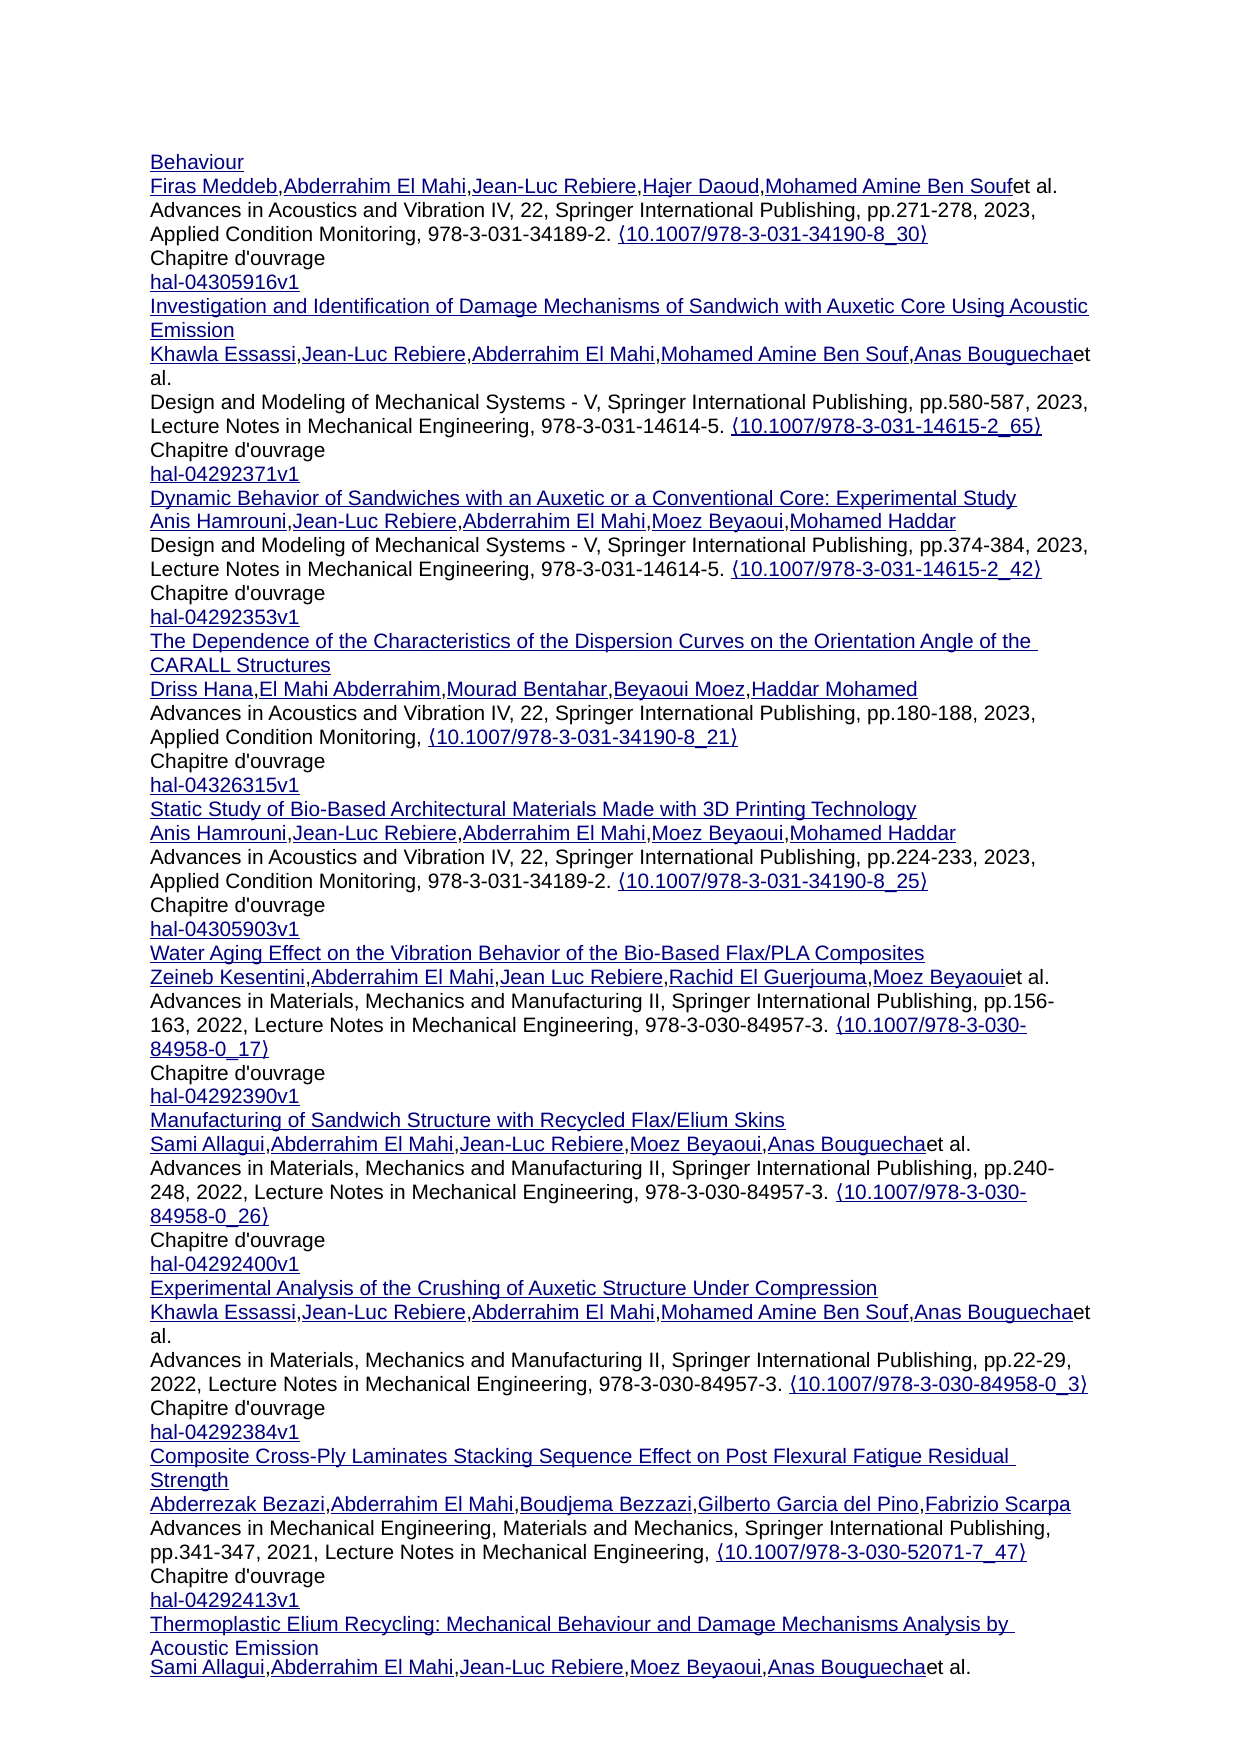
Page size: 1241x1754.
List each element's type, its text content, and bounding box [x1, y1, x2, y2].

table_cell Thermoplastic Elium Recycling: Mechanical Behaviour and Damage Mechanisms Analysis by Acoustic Emission Sami Allagui,Abderrahim El Mahi,Jean-Luc Rebiere,Moez Beyaoui,Anas Bouguechaet al. [150, 1611, 1090, 1679]
table_cell Behaviour Firas Meddeb,Abderrahim El Mahi,Jean-Luc Rebiere,Hajer Daoud,Mohamed Amine Ben Soufet al. Advances in Acoustics and Vibration IV, 22, Springer International Publishing, pp.271-278, 2023, Applied Condition Monitoring, 978-3-031-34189-2. ⟨10.1007/978-3-031-34190-8_30⟩ Chapitre d'ouvrage hal-04305916v1 [150, 150, 1090, 294]
table_cell Manufacturing of Sandwich Structure with Recycled Flax/Elium Skins Sami Allagui,Abderrahim El Mahi,Jean-Luc Rebiere,Moez Beyaoui,Anas Bouguechaet al. Advances in Materials, Mechanics and Manufacturing II, Springer International Publishing, pp.240-248, 2022, Lecture Notes in Mechanical Engineering, 978-3-030-84957-3. ⟨10.1007/978-3-030-84958-0_26⟩ Chapitre d'ouvrage hal-04292400v1 [150, 1108, 1090, 1276]
table_cell Water Aging Effect on the Vibration Behavior of the Bio-Based Flax/PLA Composites Zeineb Kesentini,Abderrahim El Mahi,Jean Luc Rebiere,Rachid El Guerjouma,Moez Beyaouiet al. Advances in Materials, Mechanics and Manufacturing II, Springer International Publishing, pp.156-163, 2022, Lecture Notes in Mechanical Engineering, 978-3-030-84957-3. ⟨10.1007/978-3-030-84958-0_17⟩ Chapitre d'ouvrage hal-04292390v1 [150, 941, 1090, 1108]
table_cell Dynamic Behavior of Sandwiches with an Auxetic or a Conventional Core: Experimental Study Anis Hamrouni,Jean-Luc Rebiere,Abderrahim El Mahi,Moez Beyaoui,Mohamed Haddar Design and Modeling of Mechanical Systems - V, Springer International Publishing, pp.374-384, 2023, Lecture Notes in Mechanical Engineering, 978-3-031-14614-5. ⟨10.1007/978-3-031-14615-2_42⟩ Chapitre d'ouvrage hal-04292353v1 [150, 485, 1090, 629]
table_cell Experimental Analysis of the Crushing of Auxetic Structure Under Compression Khawla Essassi,Jean-Luc Rebiere,Abderrahim El Mahi,Mohamed Amine Ben Souf,Anas Bouguechaet al. Advances in Materials, Mechanics and Manufacturing II, Springer International Publishing, pp.22-29, 2022, Lecture Notes in Mechanical Engineering, 978-3-030-84957-3. ⟨10.1007/978-3-030-84958-0_3⟩ Chapitre d'ouvrage hal-04292384v1 [150, 1276, 1090, 1444]
table_cell Investigation and Identification of Damage Mechanisms of Sandwich with Auxetic Core Using Acoustic Emission Khawla Essassi,Jean-Luc Rebiere,Abderrahim El Mahi,Mohamed Amine Ben Souf,Anas Bouguechaet al. Design and Modeling of Mechanical Systems - V, Springer International Publishing, pp.580-587, 2023, Lecture Notes in Mechanical Engineering, 978-3-031-14614-5. ⟨10.1007/978-3-031-14615-2_65⟩ Chapitre d'ouvrage hal-04292371v1 [150, 294, 1090, 485]
table_cell Static Study of Bio-Based Architectural Materials Made with 3D Printing Technology Anis Hamrouni,Jean-Luc Rebiere,Abderrahim El Mahi,Moez Beyaoui,Mohamed Haddar Advances in Acoustics and Vibration IV, 22, Springer International Publishing, pp.224-233, 2023, Applied Condition Monitoring, 978-3-031-34189-2. ⟨10.1007/978-3-031-34190-8_25⟩ Chapitre d'ouvrage hal-04305903v1 [150, 797, 1090, 941]
table_cell Composite Cross-Ply Laminates Stacking Sequence Effect on Post Flexural Fatigue Residual Strength Abderrezak Bezazi,Abderrahim El Mahi,Boudjema Bezzazi,Gilberto Garcia del Pino,Fabrizio Scarpa Advances in Mechanical Engineering, Materials and Mechanics, Springer International Publishing, pp.341-347, 2021, Lecture Notes in Mechanical Engineering, ⟨10.1007/978-3-030-52071-7_47⟩ Chapitre d'ouvrage hal-04292413v1 [150, 1444, 1090, 1611]
table_cell The Dependence of the Characteristics of the Dispersion Curves on the Orientation Angle of the CARALL Structures Driss Hana,El Mahi Abderrahim,Mourad Bentahar,Beyaoui Moez,Haddar Mohamed Advances in Acoustics and Vibration IV, 22, Springer International Publishing, pp.180-188, 2023, Applied Condition Monitoring, ⟨10.1007/978-3-031-34190-8_21⟩ Chapitre d'ouvrage hal-04326315v1 [150, 629, 1090, 797]
